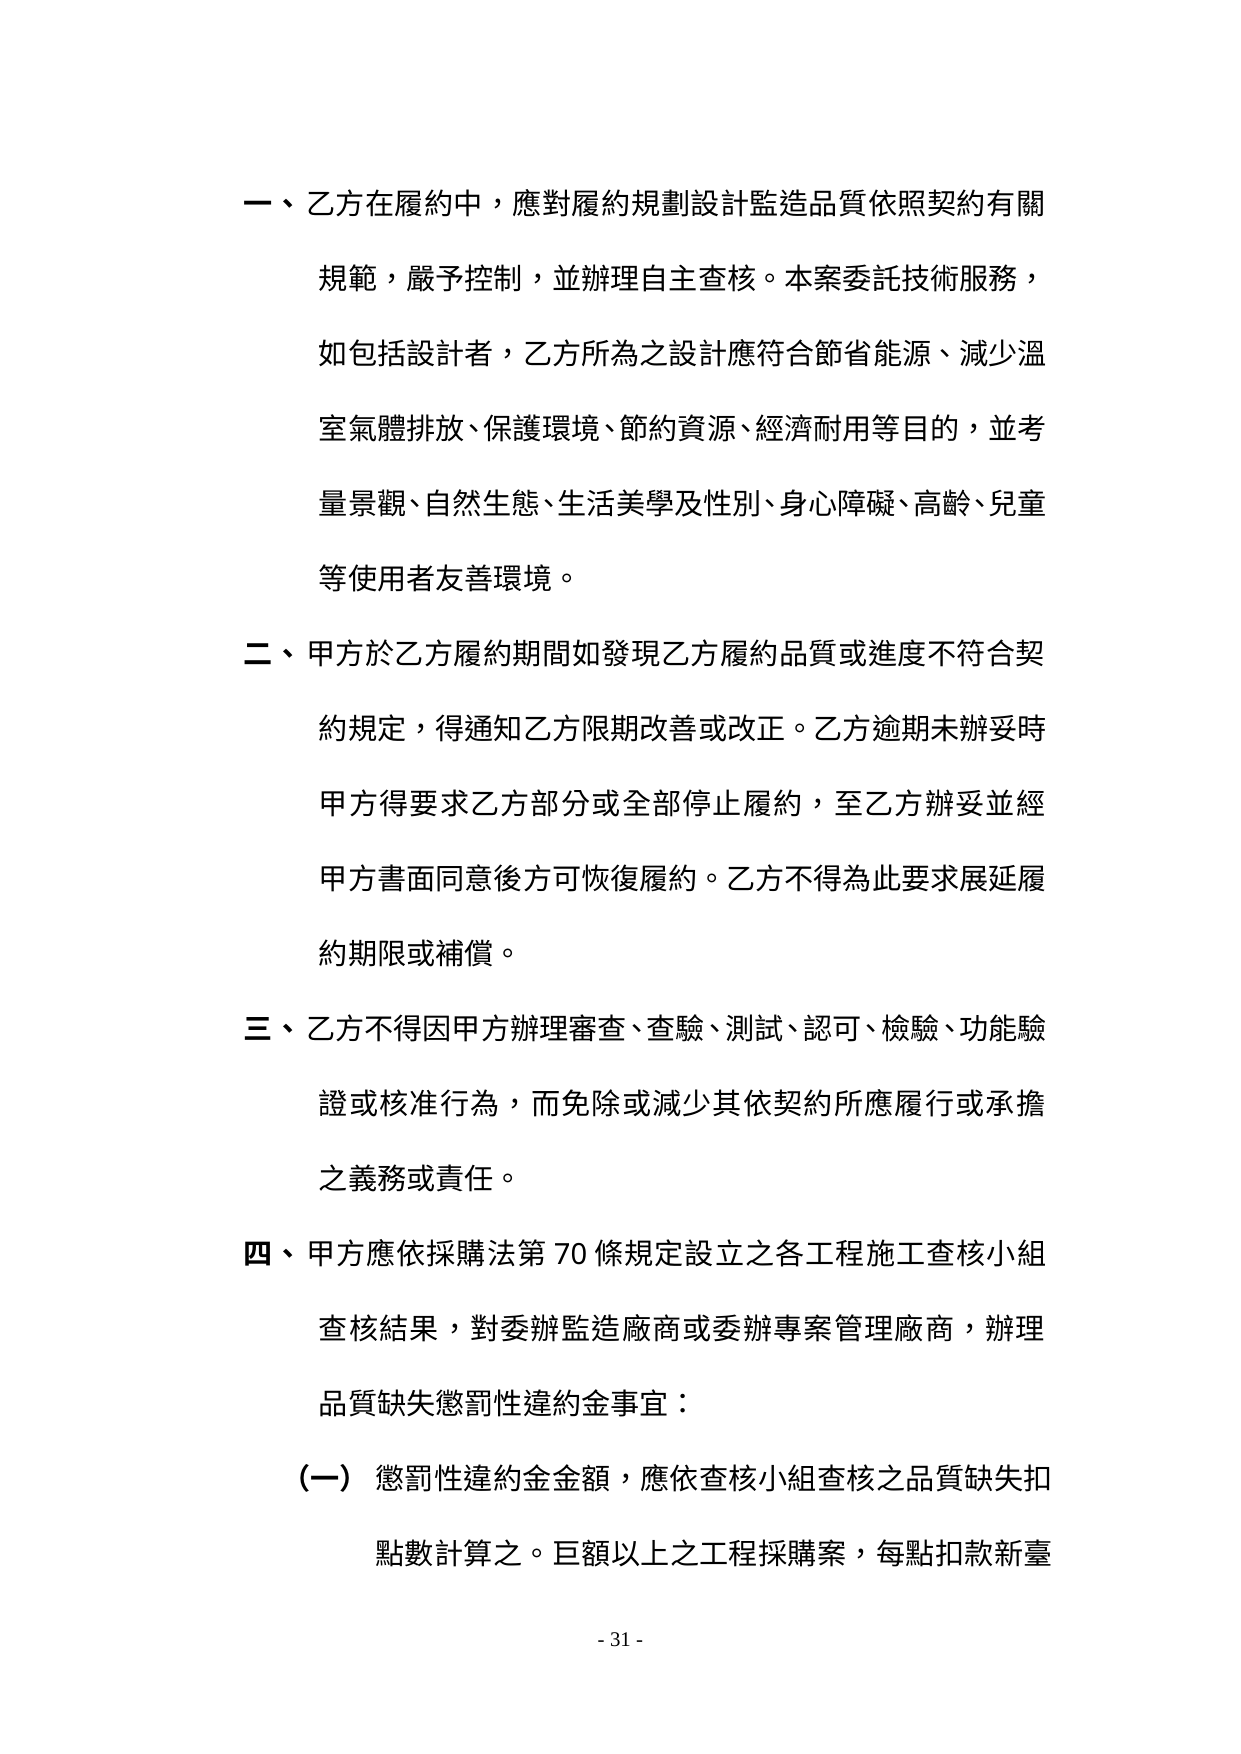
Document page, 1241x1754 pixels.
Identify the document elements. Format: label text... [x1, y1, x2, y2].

list 乙方在履約中，應對履約規劃設計監造品質依照契約有關規範，嚴予控制，並辦理自主查核。本案委託技術服務，如包括設計者，乙方所為之設計應符合節省能源、減少溫室氣體排放、保護環境、節約資源、經濟耐用等目的，並考量景觀、自然生態、生活美學及性別、身心障礙、高齡、兒童等使用者友善環境。 [244, 164, 1047, 614]
list 甲方應依採購法第70條規定設立之各工程施工查核小組查核結果，對委辦監造廠商或委辦專案管理廠商，辦理品質缺失懲罰性違約金事宜： [244, 1214, 1047, 1439]
list 懲罰性違約金金額，應依查核小組查核之品質缺失扣點數計算之。巨額以上之工程採購案，每點扣款新臺 [281, 1439, 1053, 1589]
list 甲方於乙方履約期間如發現乙方履約品質或進度不符合契約規定，得通知乙方限期改善或改正。乙方逾期未辦妥時，甲方得要求乙方部分或全部停止履約，至乙方辦妥並經甲方書面同意後方可恢復履約。乙方不得為此要求展延履約期限或補償。 [244, 614, 1047, 989]
list 乙方不得因甲方辦理審查、查驗、測試、認可、檢驗、功能驗證或核准行為，而免除或減少其依契約所應履行或承擔之義務或責任。 [244, 989, 1047, 1214]
